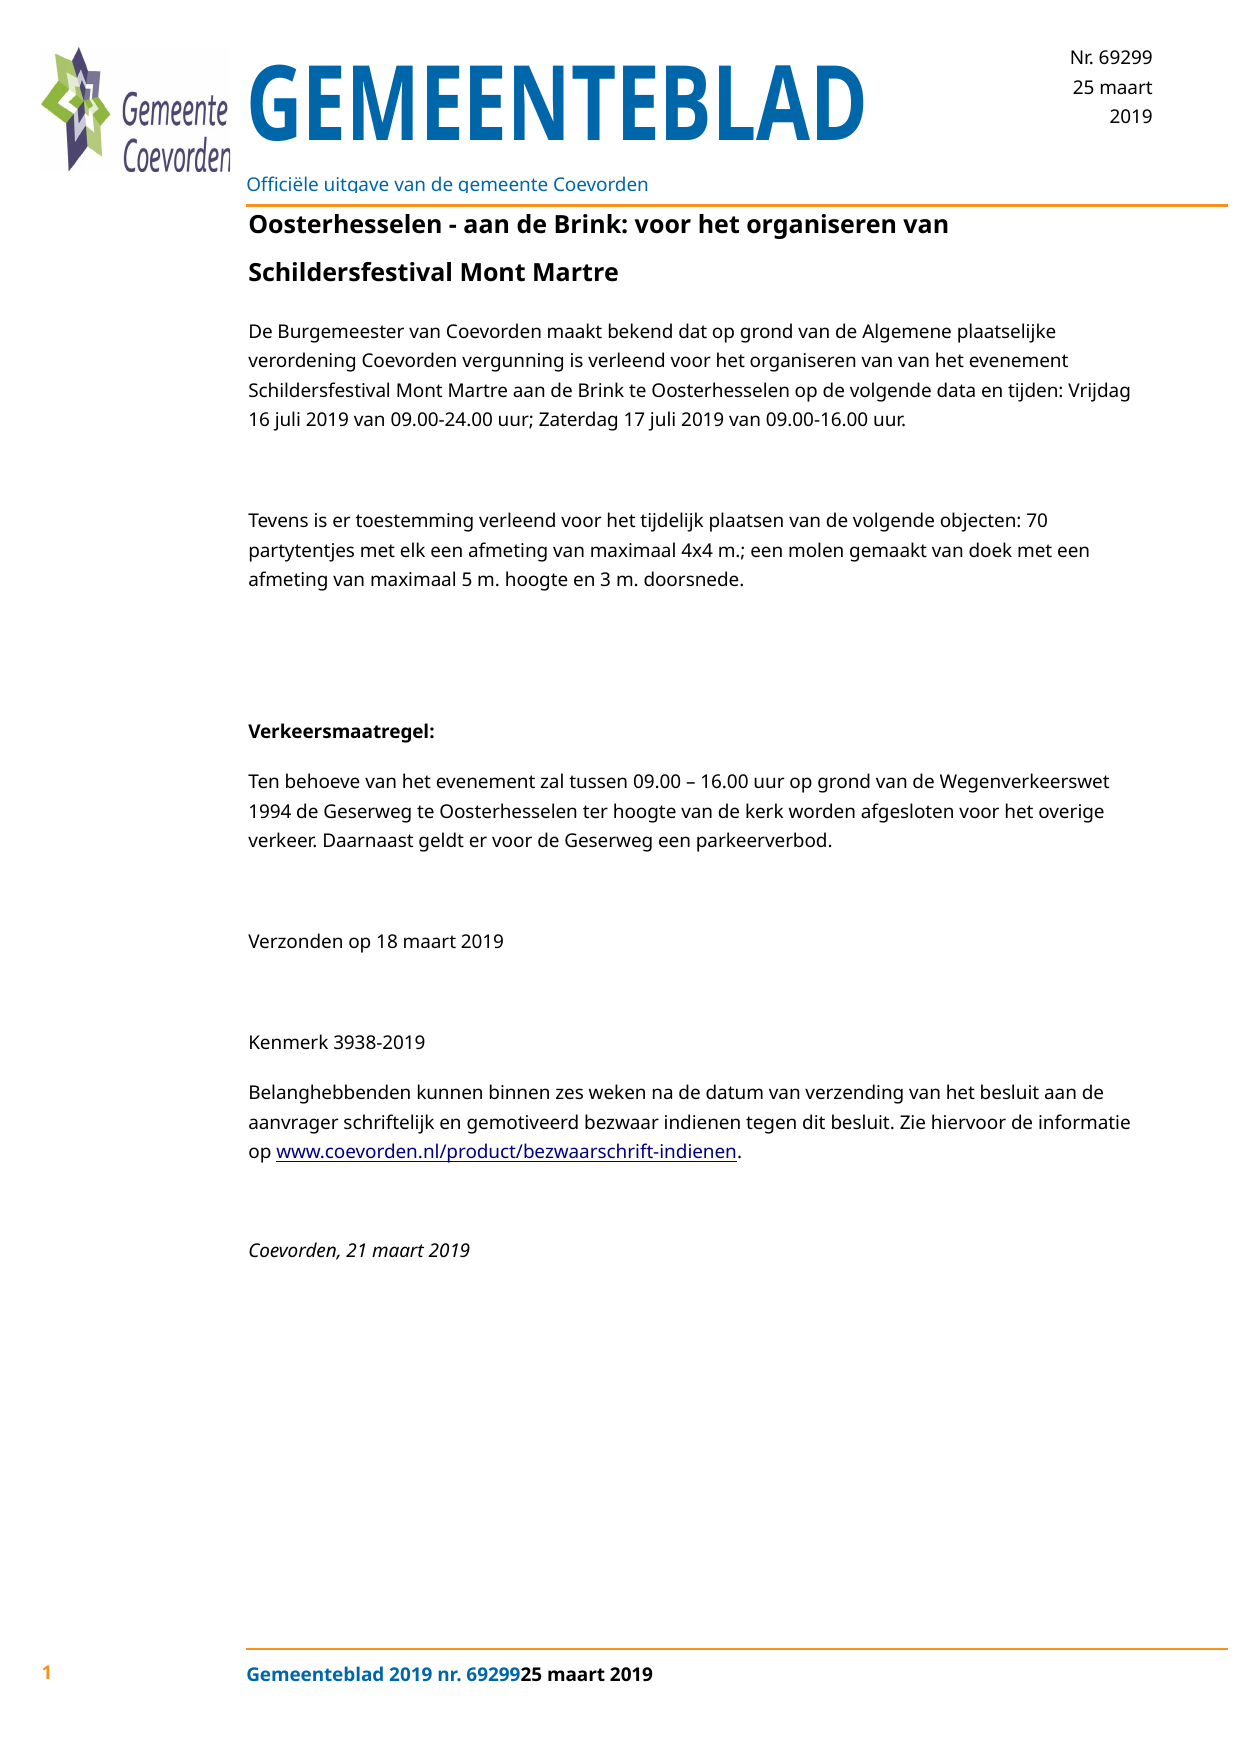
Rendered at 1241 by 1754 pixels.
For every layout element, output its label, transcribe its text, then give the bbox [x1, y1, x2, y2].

text Oosterhesselen - aan de Brink: voor het organiseren van Schildersfestival Mont Martre [248, 207, 1152, 288]
text Verzonden op 18 maart 2019 [248, 928, 1152, 954]
text Verkeersmaatregel: [248, 718, 1152, 744]
text Coevorden, 21 maart 2019 [248, 1237, 1152, 1263]
picture [41, 47, 231, 172]
text Kenmerk 3938-2019 [248, 1029, 1152, 1055]
text De Burgemeester van Coevorden maakt bekend dat op grond van de Algemene plaatselijke verordening Coevorden vergunning is verleend voor het organiseren van van het evenement Schildersfestival Mont Martre aan de Brink te Oosterhesselen op de volgende data en tijden: Vrijdag 16 juli 2019 van 09.00-24.00 uur; Zaterdag 17 juli 2019 van 09.00-16.00 uur. [248, 318, 1152, 432]
text Ten behoeve van het evenement zal tussen 09.00 – 16.00 uur op grond van de Wegenverkeerswet 1994 de Geserweg te Oosterhesselen ter hoogte van de kerk worden afgesloten voor het overige verkeer. Daarnaast geldt er voor de Geserweg een parkeerverbod. [248, 768, 1152, 853]
text Belanghebbenden kunnen binnen zes weken na de datum van verzending van het besluit aan de aanvrager schriftelijk en gemotiveerd bezwaar indienen tegen dit besluit. Zie hiervoor de informatie op www.coevorden.nl/product/bezwaarschrift-indienen. [248, 1079, 1152, 1164]
text Tevens is er toestemming verleend voor het tijdelijk plaatsen van de volgende objecten: 70 partytentjes met elk een afmeting van maximaal 4x4 m.; een molen gemaakt van doek met een afmeting van maximaal 5 m. hoogte en 3 m. doorsnede. [248, 507, 1152, 592]
